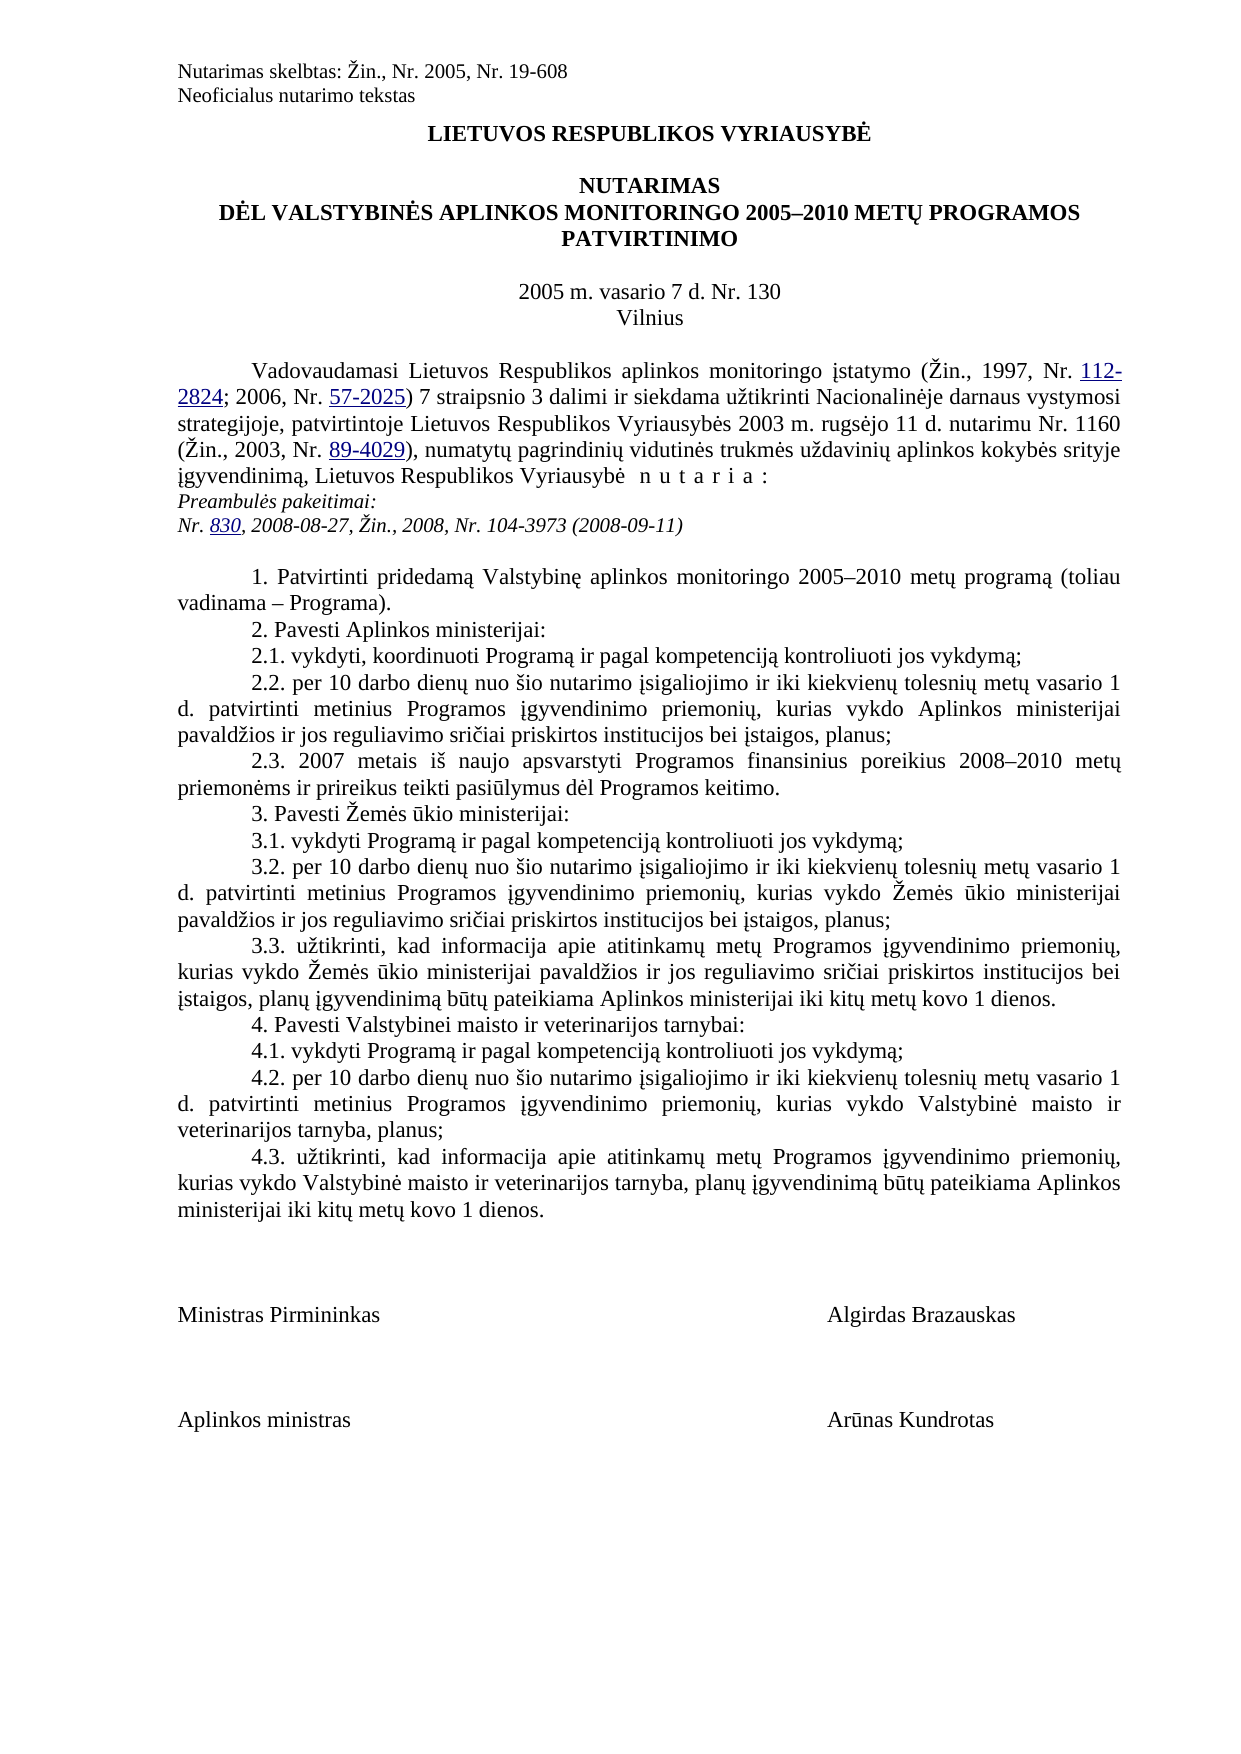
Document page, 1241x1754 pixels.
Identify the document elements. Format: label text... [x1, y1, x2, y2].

text Vadovaudamasi Lietuvos Respublikos aplinkos monitoringo įstatymo (Žin., 1997, Nr. 112-2824; 2006, Nr. 57-2025) 7 straipsnio 3 dalimi ir siekdama užtikrinti Nacionalinėje darnaus vystymosi strategijoje, patvirtintoje Lietuvos Respublikos Vyriausybės 2003 m. rugsėjo 11 d. nutarimu Nr. 1160 (Žin., 2003, Nr. 89-4029), numatytų pagrindinių vidutinės trukmės uždavinių aplinkos kokybės srityje įgyvendinimą, Lietuvos Respublikos Vyriausybė nutaria: [177, 357, 1122, 489]
text 2.1. vykdyti, koordinuoti Programą ir pagal kompetenciją kontroliuoti jos vykdymą; [177, 642, 1122, 668]
text Nutarimas skelbtas: Žin., Nr. 2005, Nr. 19-608 [177, 59, 1122, 83]
text 2.3. 2007 metais iš naujo apsvarstyti Programos finansinius poreikius 2008–2010 metų priemonėms ir prireikus teikti pasiūlymus dėl Programos keitimo. [177, 748, 1122, 800]
text 3.1. vykdyti Programą ir pagal kompetenciją kontroliuoti jos vykdymą; [177, 827, 1122, 853]
text 2. Pavesti Aplinkos ministerijai: [177, 616, 1122, 642]
text nutarimas [177, 172, 1122, 199]
text Nr. 830, 2008-08-27, Žin., 2008, Nr. 104-3973 (2008-09-11) [177, 513, 1122, 537]
text Neoficialus nutarimo tekstas [177, 83, 1122, 107]
text 4. Pavesti Valstybinei maisto ir veterinarijos tarnybai: [177, 1011, 1122, 1037]
subtitle DĖL VALSTYbinės APLINKOS MONITORINGO 2005–2010 metų PROGRAMOS PATVIRTINIMO [177, 199, 1122, 251]
text 3. Pavesti Žemės ūkio ministerijai: [177, 800, 1122, 827]
text Aplinkos ministras Arūnas Kundrotas [177, 1406, 1122, 1433]
text 1. Patvirtinti pridedamą Valstybinę aplinkos monitoringo 2005–2010 metų programą (toliau vadinama – Programa). [177, 563, 1122, 616]
subtitle Lietuvos Respublikos Vyriausybė [177, 120, 1122, 146]
text 2005 m. vasario 7 d. Nr. 130 [177, 278, 1122, 304]
text Ministras Pirmininkas Algirdas Brazauskas [177, 1301, 1122, 1327]
text 3.3. užtikrinti, kad informacija apie atitinkamų metų Programos įgyvendinimo priemonių, kurias vykdo Žemės ūkio ministerijai pavaldžios ir jos reguliavimo sričiai priskirtos institucijos bei įstaigos, planų įgyvendinimą būtų pateikiama Aplinkos ministerijai iki kitų metų kovo 1 dienos. [177, 932, 1122, 1011]
text 3.2. per 10 darbo dienų nuo šio nutarimo įsigaliojimo ir iki kiekvienų tolesnių metų vasario 1 d. patvirtinti metinius Programos įgyvendinimo priemonių, kurias vykdo Žemės ūkio ministerijai pavaldžios ir jos reguliavimo sričiai priskirtos institucijos bei įstaigos, planus; [177, 853, 1122, 932]
text Vilnius [177, 304, 1122, 331]
text 4.2. per 10 darbo dienų nuo šio nutarimo įsigaliojimo ir iki kiekvienų tolesnių metų vasario 1 d. patvirtinti metinius Programos įgyvendinimo priemonių, kurias vykdo Valstybinė maisto ir veterinarijos tarnyba, planus; [177, 1064, 1122, 1143]
text 4.3. užtikrinti, kad informacija apie atitinkamų metų Programos įgyvendinimo priemonių, kurias vykdo Valstybinė maisto ir veterinarijos tarnyba, planų įgyvendinimą būtų pateikiama Aplinkos ministerijai iki kitų metų kovo 1 dienos. [177, 1143, 1122, 1222]
text 2.2. per 10 darbo dienų nuo šio nutarimo įsigaliojimo ir iki kiekvienų tolesnių metų vasario 1 d. patvirtinti metinius Programos įgyvendinimo priemonių, kurias vykdo Aplinkos ministerijai pavaldžios ir jos reguliavimo sričiai priskirtos institucijos bei įstaigos, planus; [177, 668, 1122, 748]
text Preambulės pakeitimai: [177, 489, 1122, 513]
text 4.1. vykdyti Programą ir pagal kompetenciją kontroliuoti jos vykdymą; [177, 1037, 1122, 1064]
